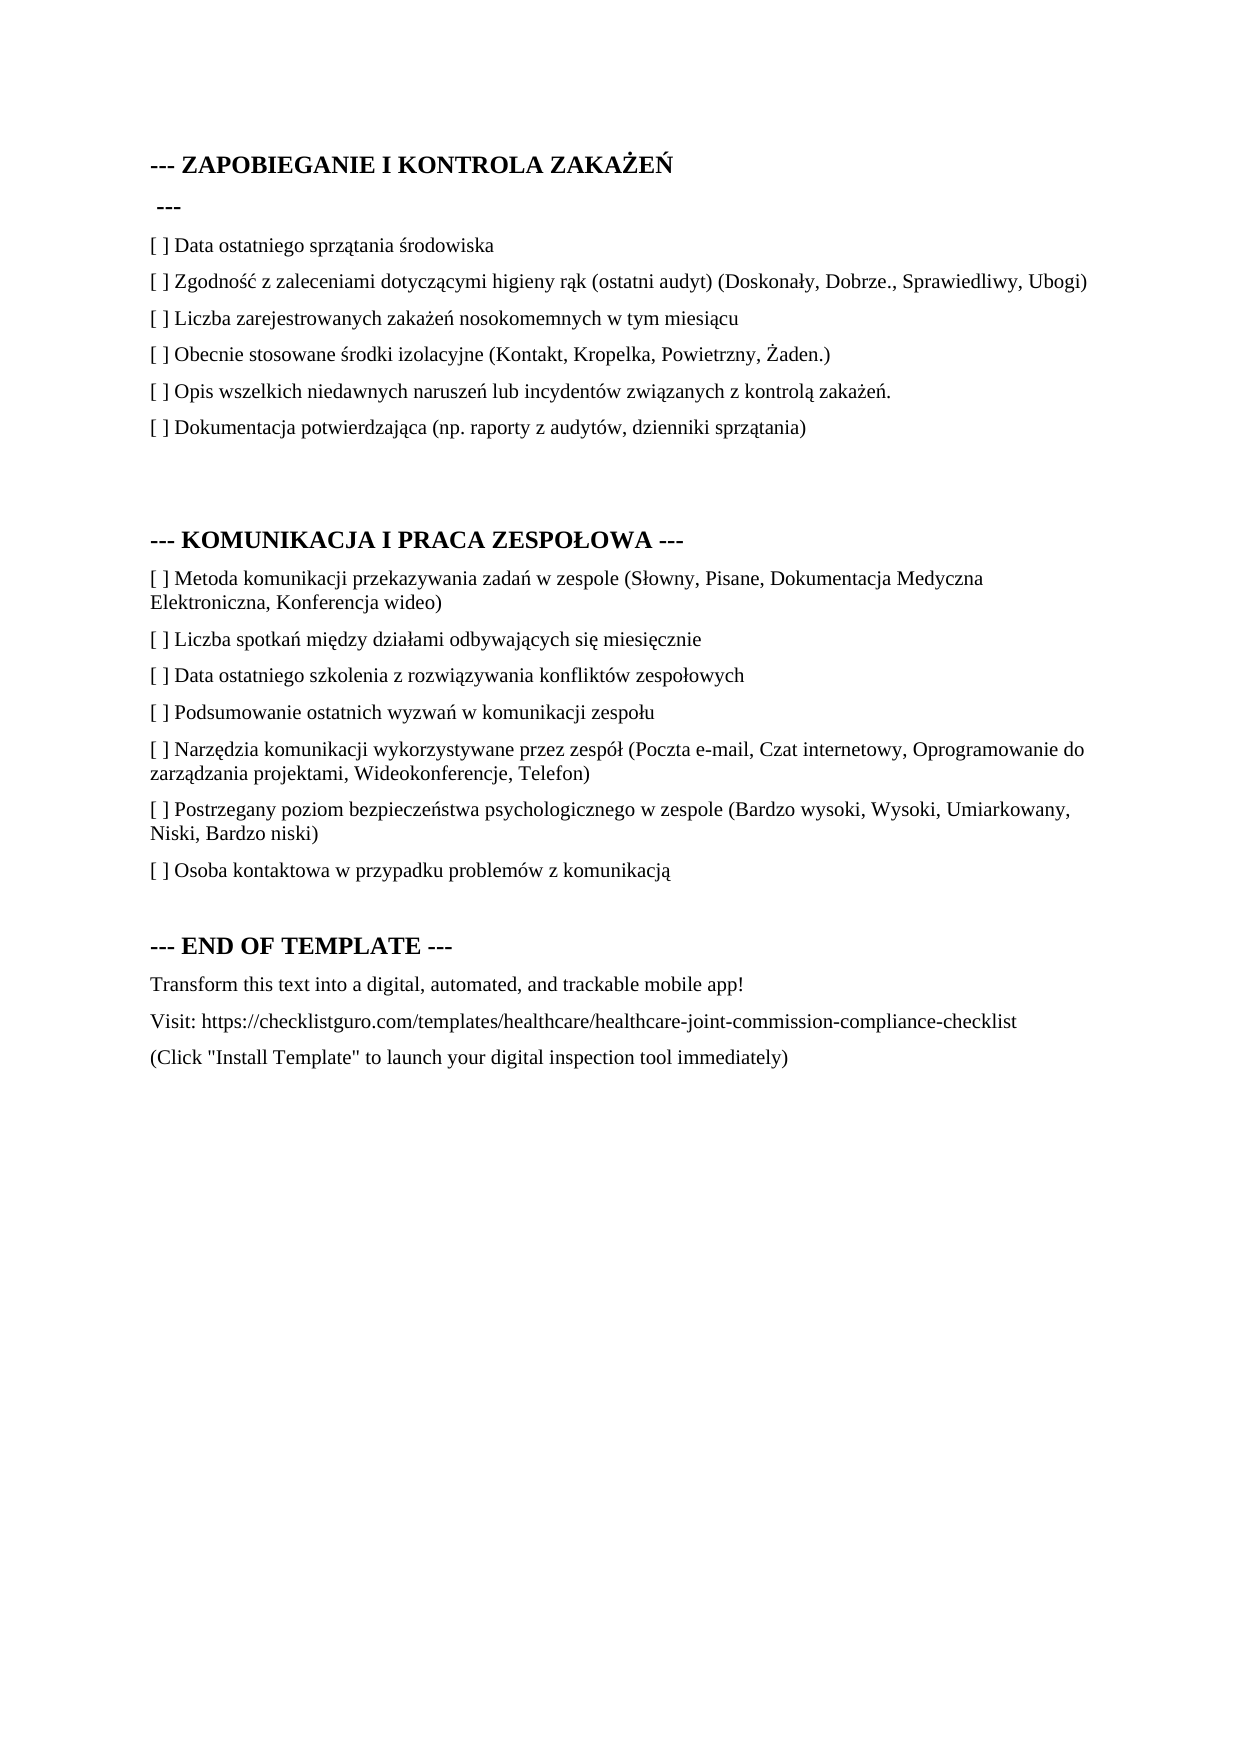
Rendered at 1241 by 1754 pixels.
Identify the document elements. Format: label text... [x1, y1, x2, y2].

text [ ] Dokumentacja potwierdzająca (np. raporty z audytów, dzienniki sprzątania) [150, 415, 1090, 439]
text [ ] Postrzegany poziom bezpieczeństwa psychologicznego w zespole (Bardzo wysoki, Wysoki, Umiarkowany, Niski, Bardzo niski) [150, 797, 1090, 845]
text --- ZAPOBIEGANIE I KONTROLA ZAKAŻEŃ [150, 150, 1090, 179]
text [ ] Narzędzia komunikacji wykorzystywane przez zespół (Poczta e-mail, Czat internetowy, Oprogramowanie do zarządzania projektami, Wideokonferencje, Telefon) [150, 737, 1090, 785]
text [ ] Osoba kontaktowa w przypadku problemów z komunikacją [150, 858, 1090, 882]
text [ ] Zgodność z zaleceniami dotyczącymi higieny rąk (ostatni audyt) (Doskonały, Dobrze., Sprawiedliwy, Ubogi) [150, 269, 1090, 293]
text [ ] Liczba zarejestrowanych zakażeń nosokomemnych w tym miesiącu [150, 306, 1090, 330]
text --- END OF TEMPLATE --- [150, 931, 1090, 960]
text (Click "Install Template" to launch your digital inspection tool immediately) [150, 1045, 1090, 1069]
text [ ] Data ostatniego szkolenia z rozwiązywania konfliktów zespołowych [150, 663, 1090, 687]
text [ ] Data ostatniego sprzątania środowiska [150, 232, 1090, 257]
text [ ] Metoda komunikacji przekazywania zadań w zespole (Słowny, Pisane, Dokumentacja Medyczna Elektroniczna, Konferencja wideo) [150, 566, 1090, 614]
text [ ] Obecnie stosowane środki izolacyjne (Kontakt, Kropelka, Powietrzny, Żaden.) [150, 342, 1090, 366]
text --- [150, 191, 1090, 220]
text Visit: https://checklistguro.com/templates/healthcare/healthcare-joint-commission-compliance-checklist [150, 1009, 1090, 1033]
text [ ] Podsumowanie ostatnich wyzwań w komunikacji zespołu [150, 700, 1090, 724]
text Transform this text into a digital, automated, and trackable mobile app! [150, 972, 1090, 996]
text [ ] Opis wszelkich niedawnych naruszeń lub incydentów związanych z kontrolą zakażeń. [150, 379, 1090, 403]
text [ ] Liczba spotkań między działami odbywających się miesięcznie [150, 627, 1090, 651]
text --- KOMUNIKACJA I PRACA ZESPOŁOWA --- [150, 525, 1090, 554]
